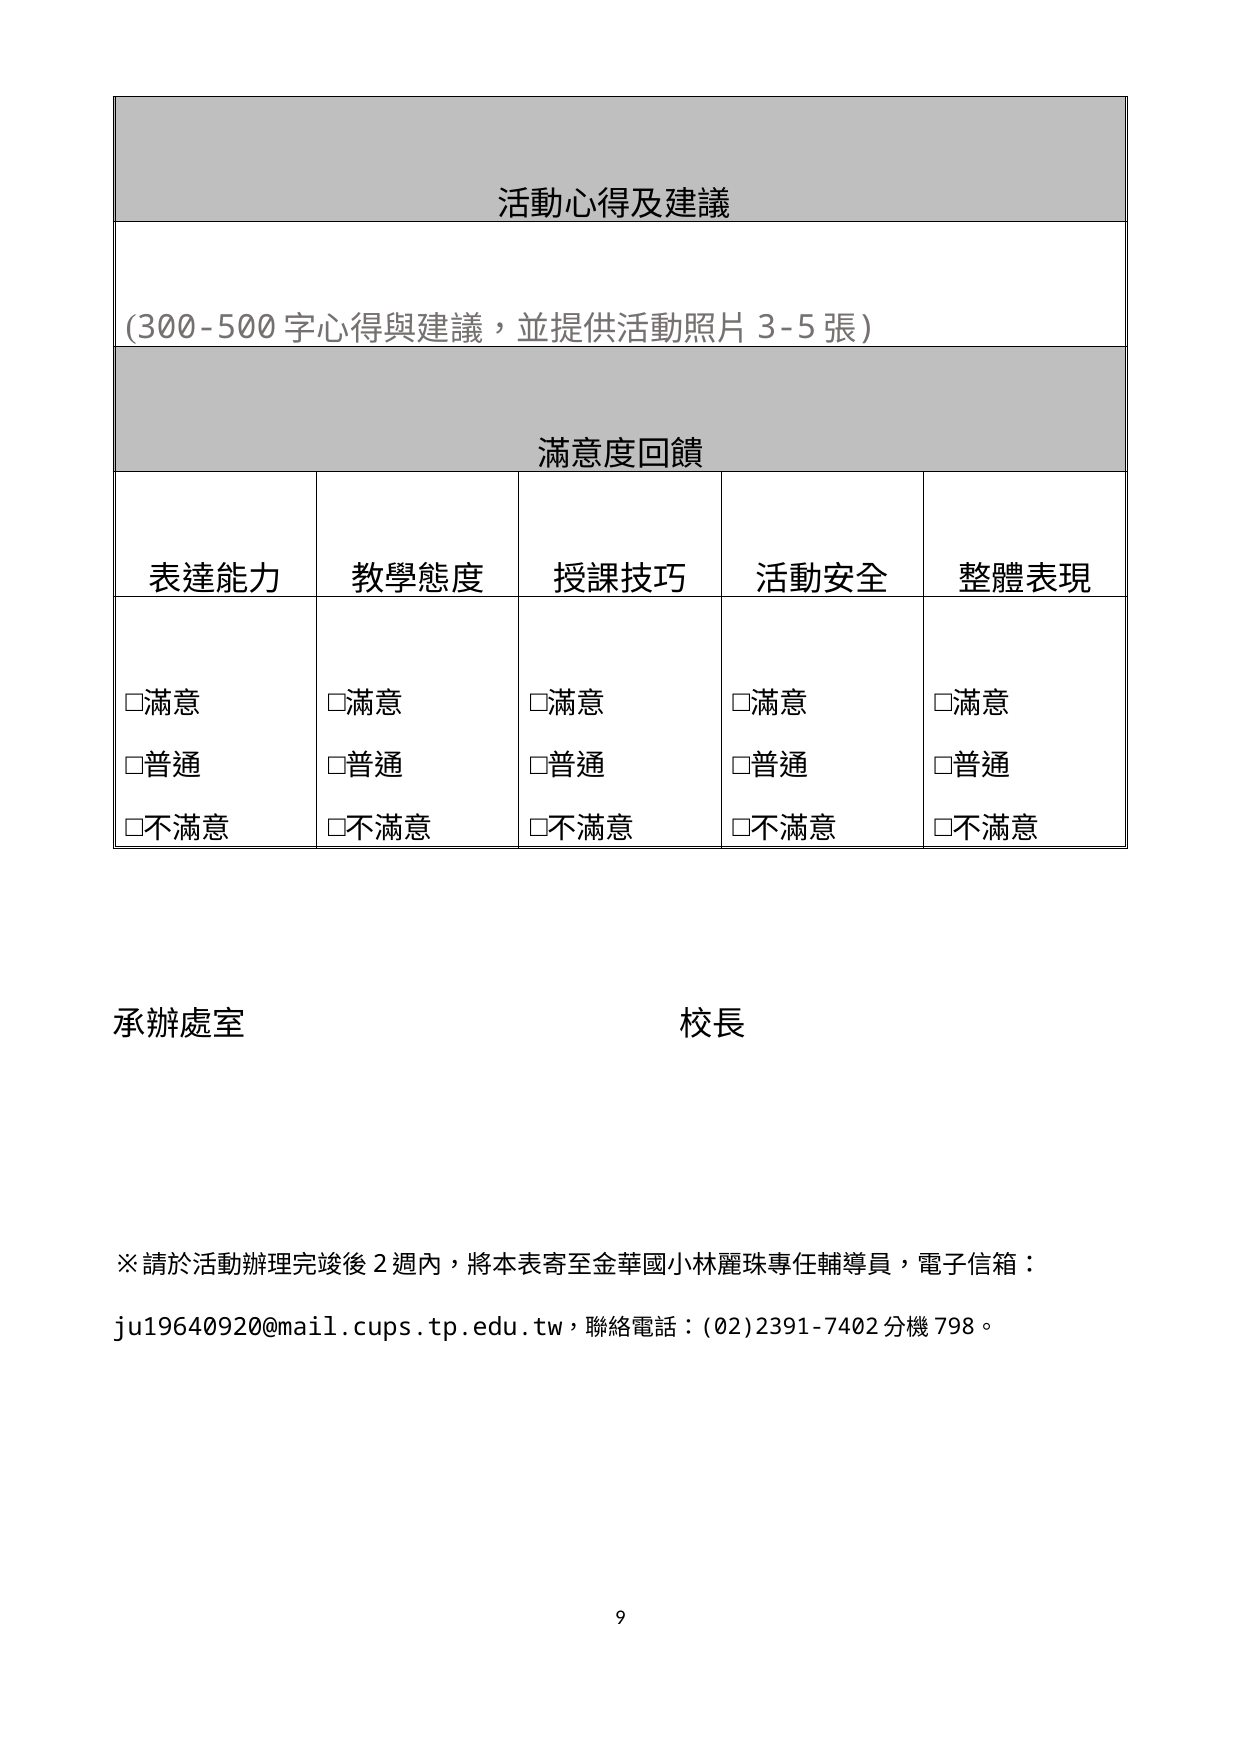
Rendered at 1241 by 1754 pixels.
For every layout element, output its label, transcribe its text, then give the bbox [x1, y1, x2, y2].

table_cell □滿意 □普通 □不滿意 [317, 597, 518, 846]
table_cell 滿意度回饋 [116, 347, 1125, 471]
table_cell 活動安全 [722, 472, 923, 596]
text ※請於活動辦理完竣後2週內，將本表寄至金華國小林麗珠專任輔導員，電子信箱：ju19640920@mail.cups.tp.edu.tw，聯絡電話：(02)2391-7402分機798。 [112, 1221, 1128, 1346]
table_cell 表達能力 [116, 472, 316, 596]
table_cell 授課技巧 [519, 472, 721, 596]
text 承辦處室 校長 [112, 996, 1128, 1044]
table_cell □滿意 □普通 □不滿意 [722, 597, 923, 846]
table_cell (300-500字心得與建議，並提供活動照片3-5張) [116, 222, 1125, 346]
table_cell □滿意 □普通 □不滿意 [116, 597, 316, 846]
table_cell □滿意 □普通 □不滿意 [519, 597, 721, 846]
table_cell □滿意 □普通 □不滿意 [924, 597, 1125, 846]
table_cell 教學態度 [317, 472, 518, 596]
table_cell 整體表現 [924, 472, 1125, 596]
table_cell 活動心得及建議 [116, 97, 1125, 221]
